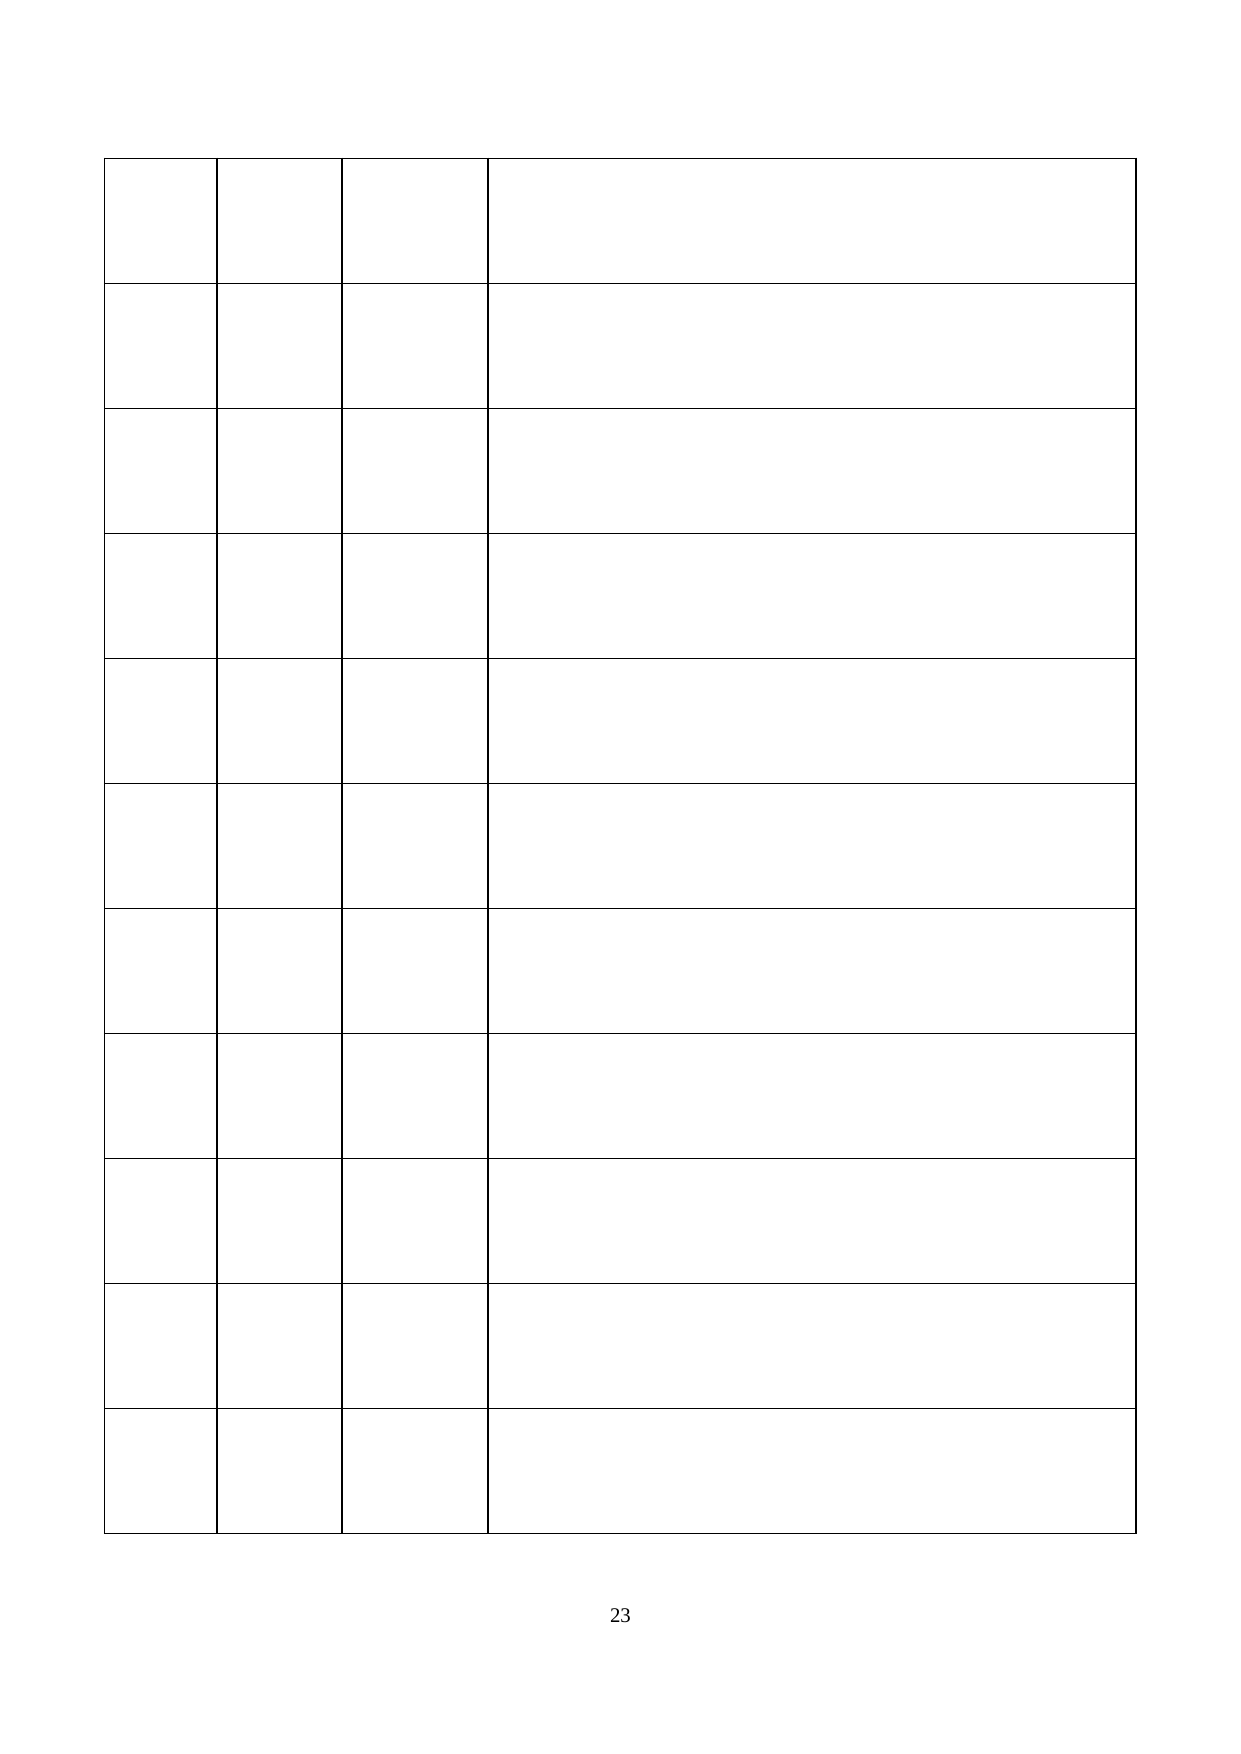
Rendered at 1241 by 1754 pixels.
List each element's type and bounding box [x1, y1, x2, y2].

table_cell [218, 159, 341, 282]
table_cell [489, 909, 1135, 1032]
table_cell [489, 784, 1135, 907]
table_cell [489, 284, 1135, 407]
table_cell [489, 409, 1135, 532]
table_cell [218, 659, 341, 782]
table_cell [218, 284, 341, 407]
table_cell [489, 659, 1135, 782]
table_cell [489, 1284, 1135, 1407]
table_cell [105, 159, 216, 282]
table_cell [218, 534, 341, 657]
table_cell [105, 659, 216, 782]
table_cell [218, 784, 341, 907]
table_cell [343, 534, 487, 657]
table_cell [343, 1409, 487, 1532]
table_cell [105, 409, 216, 532]
table_cell [218, 1159, 341, 1282]
table_cell [343, 1284, 487, 1407]
table_cell [343, 159, 487, 282]
table_cell [105, 909, 216, 1032]
table_cell [489, 1034, 1135, 1157]
table_cell [105, 784, 216, 907]
table_cell [218, 909, 341, 1032]
table_cell [218, 1034, 341, 1157]
table_cell [105, 284, 216, 407]
table_cell [105, 1409, 216, 1532]
table_cell [343, 659, 487, 782]
table_cell [343, 1034, 487, 1157]
table_cell [343, 284, 487, 407]
table_cell [105, 1034, 216, 1157]
table_cell [489, 534, 1135, 657]
table_cell [489, 1409, 1135, 1532]
table_cell [218, 1409, 341, 1532]
table_cell [489, 159, 1135, 282]
table_cell [218, 1284, 341, 1407]
table_cell [343, 1159, 487, 1282]
table_cell [105, 534, 216, 657]
table_cell [343, 784, 487, 907]
table_cell [343, 909, 487, 1032]
table_cell [105, 1159, 216, 1282]
table_cell [105, 1284, 216, 1407]
table_cell [343, 409, 487, 532]
table_cell [218, 409, 341, 532]
table_cell [489, 1159, 1135, 1282]
